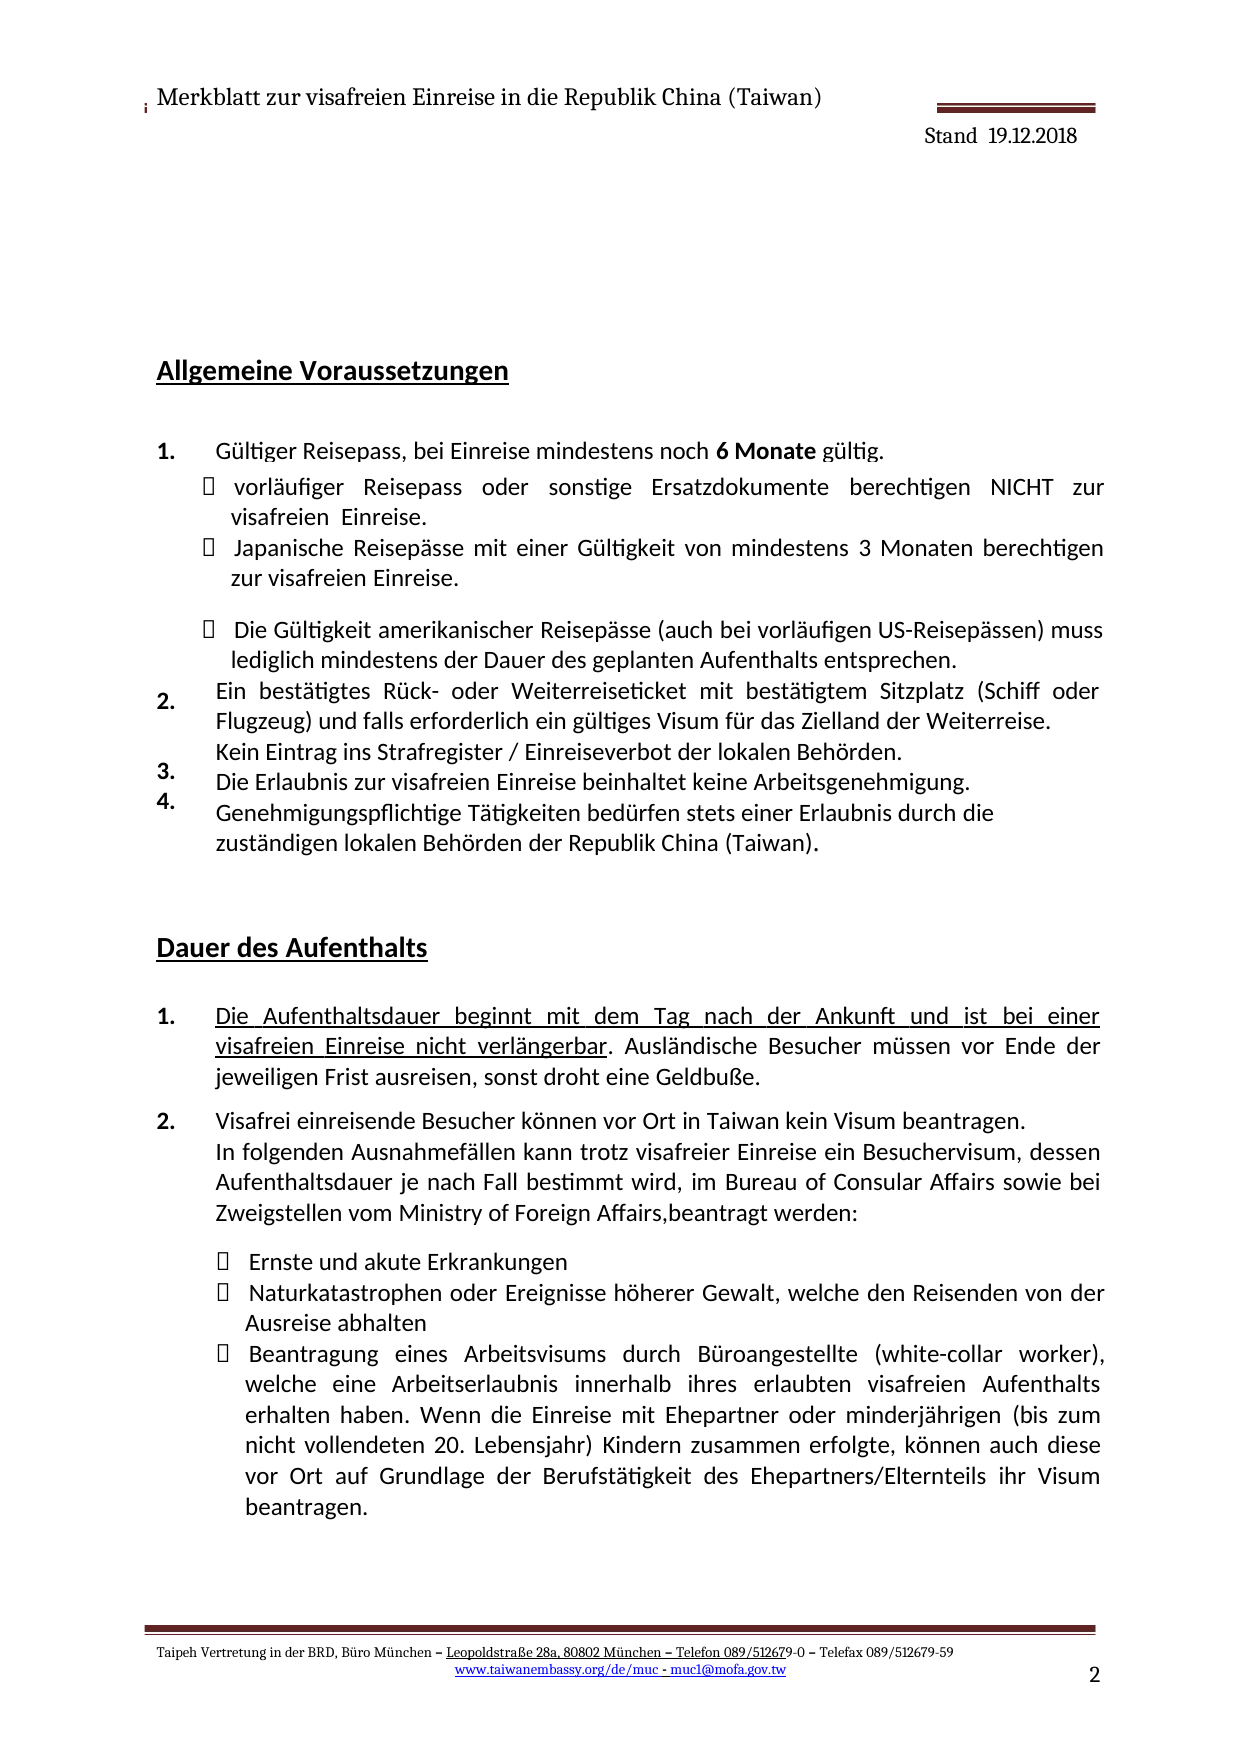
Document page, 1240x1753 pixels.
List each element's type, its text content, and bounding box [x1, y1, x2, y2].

text welche eine Arbeitserlaubnis innerhalb ihres erlaubten visafreien Aufenthalts [245, 1368, 1217, 1399]
text visafreien Einreise nicht verlängerbar. Ausländische Besucher müssen vor Ende der [215, 1030, 1216, 1061]
text Taipeh Vertretung in der BRD, Büro München – Leopoldstraße 28a, 80802 München – Telefon 089/512679-0 – Telefax 089/512679-59 [156, 1644, 1106, 1661]
text Gültiger Reisepass, bei Einreise mindestens noch 6 Monate gültig. [215, 435, 967, 462]
text Dauer des Aufenthalts [156, 929, 452, 965]
text vor Ort auf Grundlage der Berufstätigkeit des Ehepartners/Elternteils ihr Visum [245, 1460, 1217, 1491]
text Genehmigungspflichtige Tätigkeiten bedürfen stets einer Erlaubnis durch die [216, 797, 1219, 827]
text 1. [156, 435, 196, 466]
text 4. [156, 785, 196, 816]
text 3. [156, 755, 196, 785]
text Visafrei einreisende Besucher können vor Ort in Taiwan kein Visum beantragen. [215, 1105, 1216, 1136]
text zur visafreien Einreise. [231, 562, 1219, 593]
text 2. [156, 1105, 196, 1136]
text 2 [1089, 1661, 1119, 1688]
text beantragen. [245, 1491, 1217, 1521]
text  Beantragung eines Arbeitsvisums durch Büroangestellte (white-collar worker), [215, 1338, 1217, 1368]
picture [144, 1625, 1096, 1635]
text 1. [156, 1000, 196, 1030]
text In folgenden Ausnahmefällen kann trotz visafreier Einreise ein Besuchervisum, dessen [215, 1136, 1216, 1166]
text  Japanische Reisepässe mit einer Gültigkeit von mindestens 3 Monaten berechtigen [201, 532, 1219, 562]
text Stand 19.12.2018 [925, 122, 1118, 149]
text zuständigen lokalen Behörden der Republik China (Taiwan). [216, 827, 1219, 858]
text nicht vollendeten 20. Lebensjahr) Kindern zusammen erfolgte, können auch diese [245, 1429, 1217, 1460]
text visafreien Einreise. [231, 501, 1219, 532]
text  Die Gültigkeit amerikanischer Reisepässe (auch bei vorläufigen US-Reisepässen) muss [201, 613, 1219, 644]
text  vorläufiger Reisepass oder sonstige Ersatzdokumente berechtigen NICHT zur [201, 470, 1219, 501]
text erhalten haben. Wenn die Einreise mit Ehepartner oder minderjährigen (bis zum [245, 1399, 1217, 1429]
text Allgemeine Voraussetzungen [156, 352, 542, 388]
text  Ernste und akute Erkrankungen [215, 1246, 1217, 1277]
text Flugzeug) und falls erforderlich ein gültiges Visum für das Zielland der Weiterreise. [216, 705, 1219, 736]
text lediglich mindestens der Dauer des geplanten Aufenthalts entsprechen. [231, 644, 1219, 675]
text Die Aufenthaltsdauer beginnt mit dem Tag nach der Ankunft und ist bei einer [215, 1000, 1216, 1030]
picture [937, 103, 1096, 113]
text Kein Eintrag ins Strafregister / Einreiseverbot der lokalen Behörden. [216, 736, 1219, 766]
text  Naturkatastrophen oder Ereignisse höherer Gewalt, welche den Reisenden von der [215, 1277, 1217, 1307]
text www.taiwanembassy.org/de/muc - muc1@mofa.gov.tw [455, 1661, 1080, 1678]
text Merkblatt zur visafreien Einreise in die Republik China (Taiwan) [156, 82, 929, 111]
text 2. [156, 685, 196, 715]
text Ein bestätigtes Rück- oder Weiterreiseticket mit bestätigtem Sitzplatz (Schiff oder [216, 675, 1219, 705]
text Ausreise abhalten [245, 1307, 1217, 1338]
text Die Erlaubnis zur visafreien Einreise beinhaltet keine Arbeitsgenehmigung. [216, 766, 1219, 797]
text Zweigstellen vom Ministry of Foreign Affairs,beantragt werden: [215, 1197, 1216, 1227]
text Aufenthaltsdauer je nach Fall bestimmt wird, im Bureau of Consular Affairs sowie bei [215, 1166, 1216, 1197]
text jeweiligen Frist ausreisen, sonst droht eine Geldbuße. [215, 1061, 1216, 1091]
